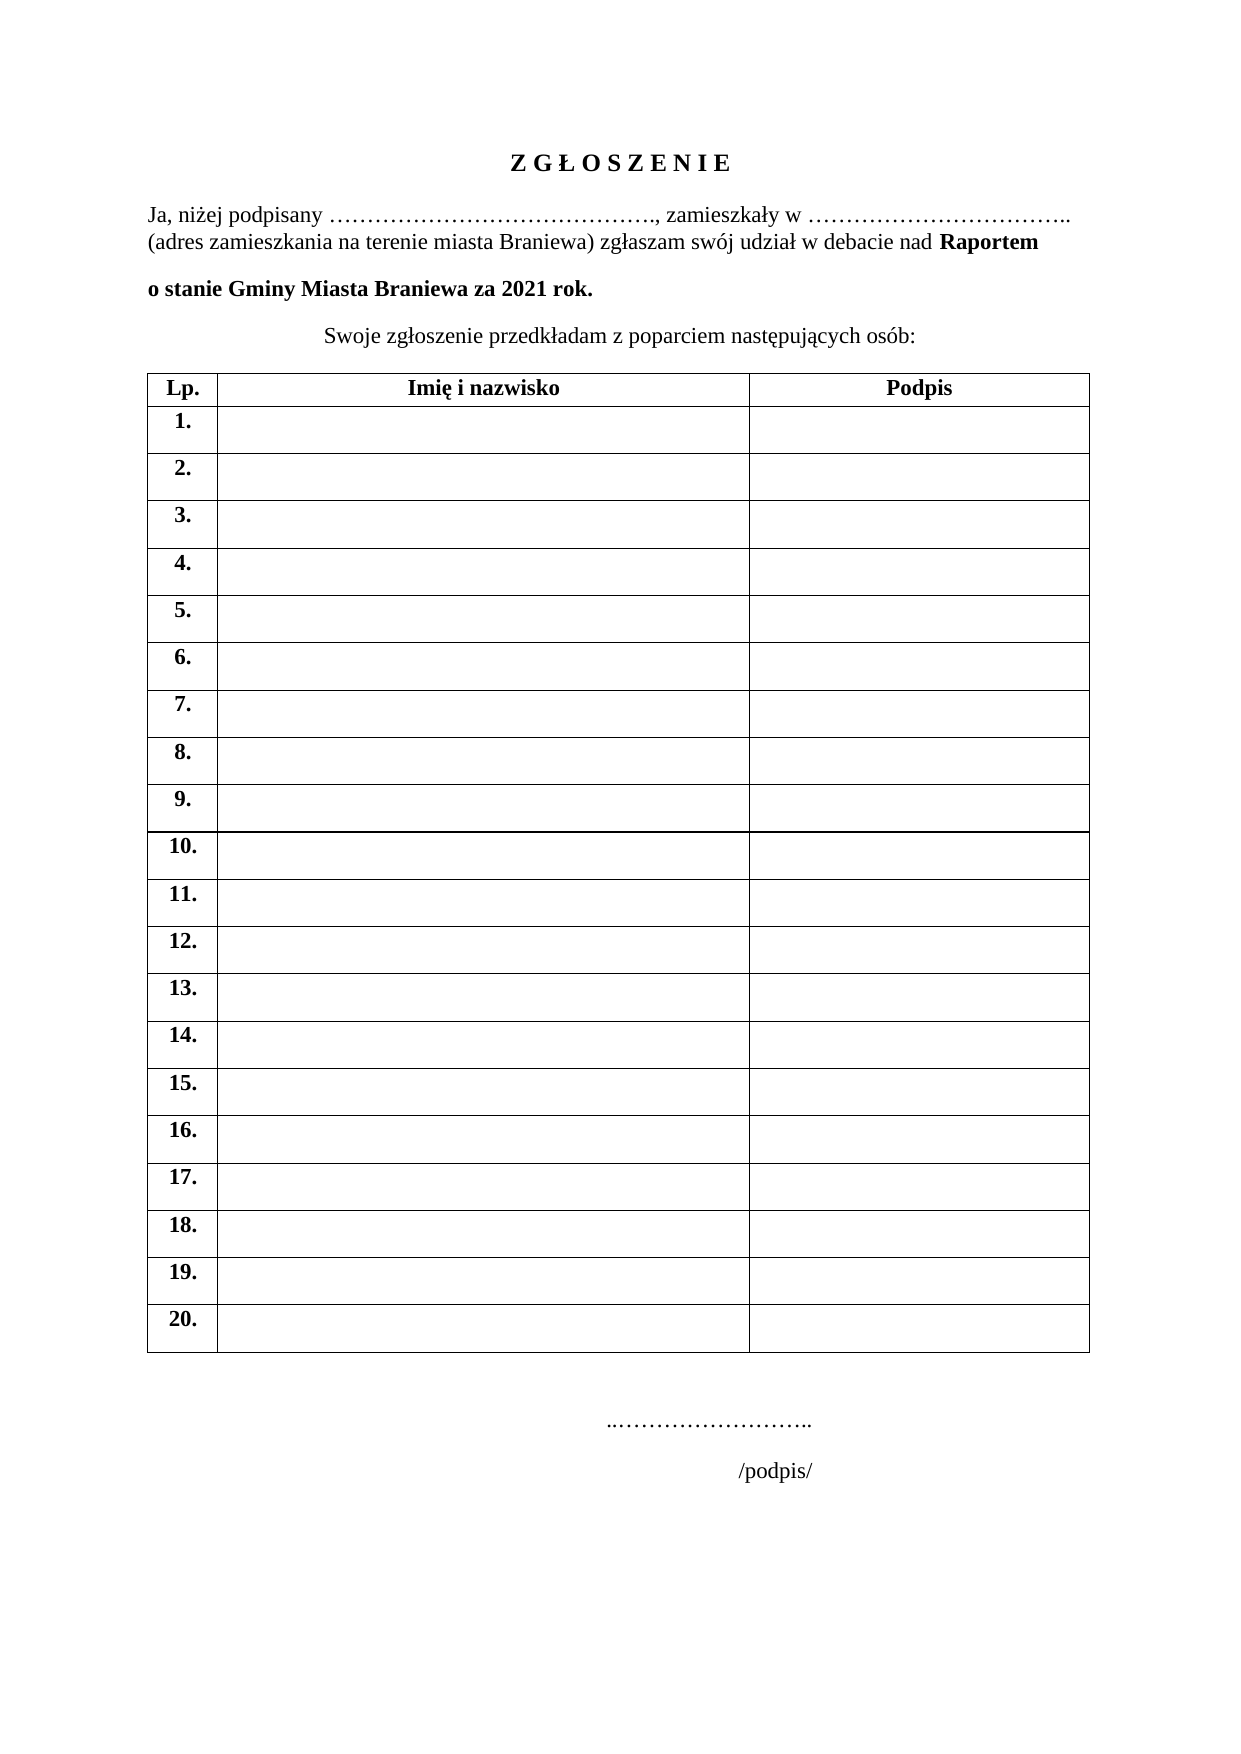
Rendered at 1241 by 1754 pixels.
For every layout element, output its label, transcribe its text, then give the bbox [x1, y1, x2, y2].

table_cell [750, 738, 1089, 784]
table_cell [750, 643, 1089, 689]
table_cell [218, 407, 749, 453]
table_cell [750, 833, 1089, 879]
table_header Podpis [750, 374, 1089, 406]
table_cell [218, 738, 749, 784]
table_cell [750, 691, 1089, 737]
table_cell [750, 407, 1089, 453]
table_cell [750, 1069, 1089, 1115]
table_cell [218, 596, 749, 642]
table_cell [218, 1069, 749, 1115]
text o stanie Gminy Miasta Braniewa za 2021 rok. [148, 275, 1093, 301]
table_cell [218, 501, 749, 548]
table_cell 13. [148, 974, 217, 1021]
table_cell 20. [148, 1305, 217, 1352]
table_cell 11. [148, 880, 217, 926]
table_cell 7. [148, 691, 217, 737]
table_cell [750, 1164, 1089, 1210]
table_cell [218, 549, 749, 595]
table_cell [218, 785, 749, 831]
table_cell [218, 1305, 749, 1352]
table_cell [218, 833, 749, 879]
table_cell [218, 880, 749, 926]
table_cell [218, 691, 749, 737]
table_cell [218, 1022, 749, 1068]
table_cell 12. [148, 927, 217, 973]
table_cell 18. [148, 1211, 217, 1257]
text Swoje zgłoszenie przedkładam z poparciem następujących osób: [148, 322, 1093, 348]
text /podpis/ [148, 1457, 812, 1483]
table_cell [218, 1211, 749, 1257]
table_cell [218, 454, 749, 500]
table_cell 15. [148, 1069, 217, 1115]
table_cell [750, 880, 1089, 926]
table_header Imię i nazwisko [218, 374, 749, 406]
table_cell [750, 1258, 1089, 1304]
table_cell [750, 1305, 1089, 1352]
text ..…………………….. [148, 1406, 812, 1432]
table_cell [750, 454, 1089, 500]
table_cell 4. [148, 549, 217, 595]
table_cell [750, 785, 1089, 831]
table_cell [218, 1164, 749, 1210]
table_cell 14. [148, 1022, 217, 1068]
table_cell 5. [148, 596, 217, 642]
table_cell 10. [148, 833, 217, 879]
table_cell 8. [148, 738, 217, 784]
table_cell 17. [148, 1164, 217, 1210]
table_cell 6. [148, 643, 217, 689]
table_cell 16. [148, 1116, 217, 1162]
table_cell 1. [148, 407, 217, 453]
table_cell [750, 1116, 1089, 1162]
table_cell [750, 549, 1089, 595]
table_cell [218, 1116, 749, 1162]
table_cell [750, 927, 1089, 973]
table_cell [218, 643, 749, 689]
table_cell 2. [148, 454, 217, 500]
table_cell 19. [148, 1258, 217, 1304]
table_cell [218, 927, 749, 973]
table_cell 9. [148, 785, 217, 831]
table_cell 3. [148, 501, 217, 548]
table_cell [750, 974, 1089, 1021]
table_header Lp. [148, 374, 217, 406]
table_cell [750, 501, 1089, 548]
table_cell [218, 1258, 749, 1304]
table_cell [750, 596, 1089, 642]
text Ja, niżej podpisany ……………………………………., zamieszkały w …………………………….. (adres zamieszkania na terenie miasta Braniewa) zgłaszam swój udział w debacie nad Raportem [148, 201, 1093, 254]
text Z G Ł O S Z E N I E [148, 148, 1093, 176]
table_cell [218, 974, 749, 1021]
table_cell [750, 1211, 1089, 1257]
table_cell [750, 1022, 1089, 1068]
